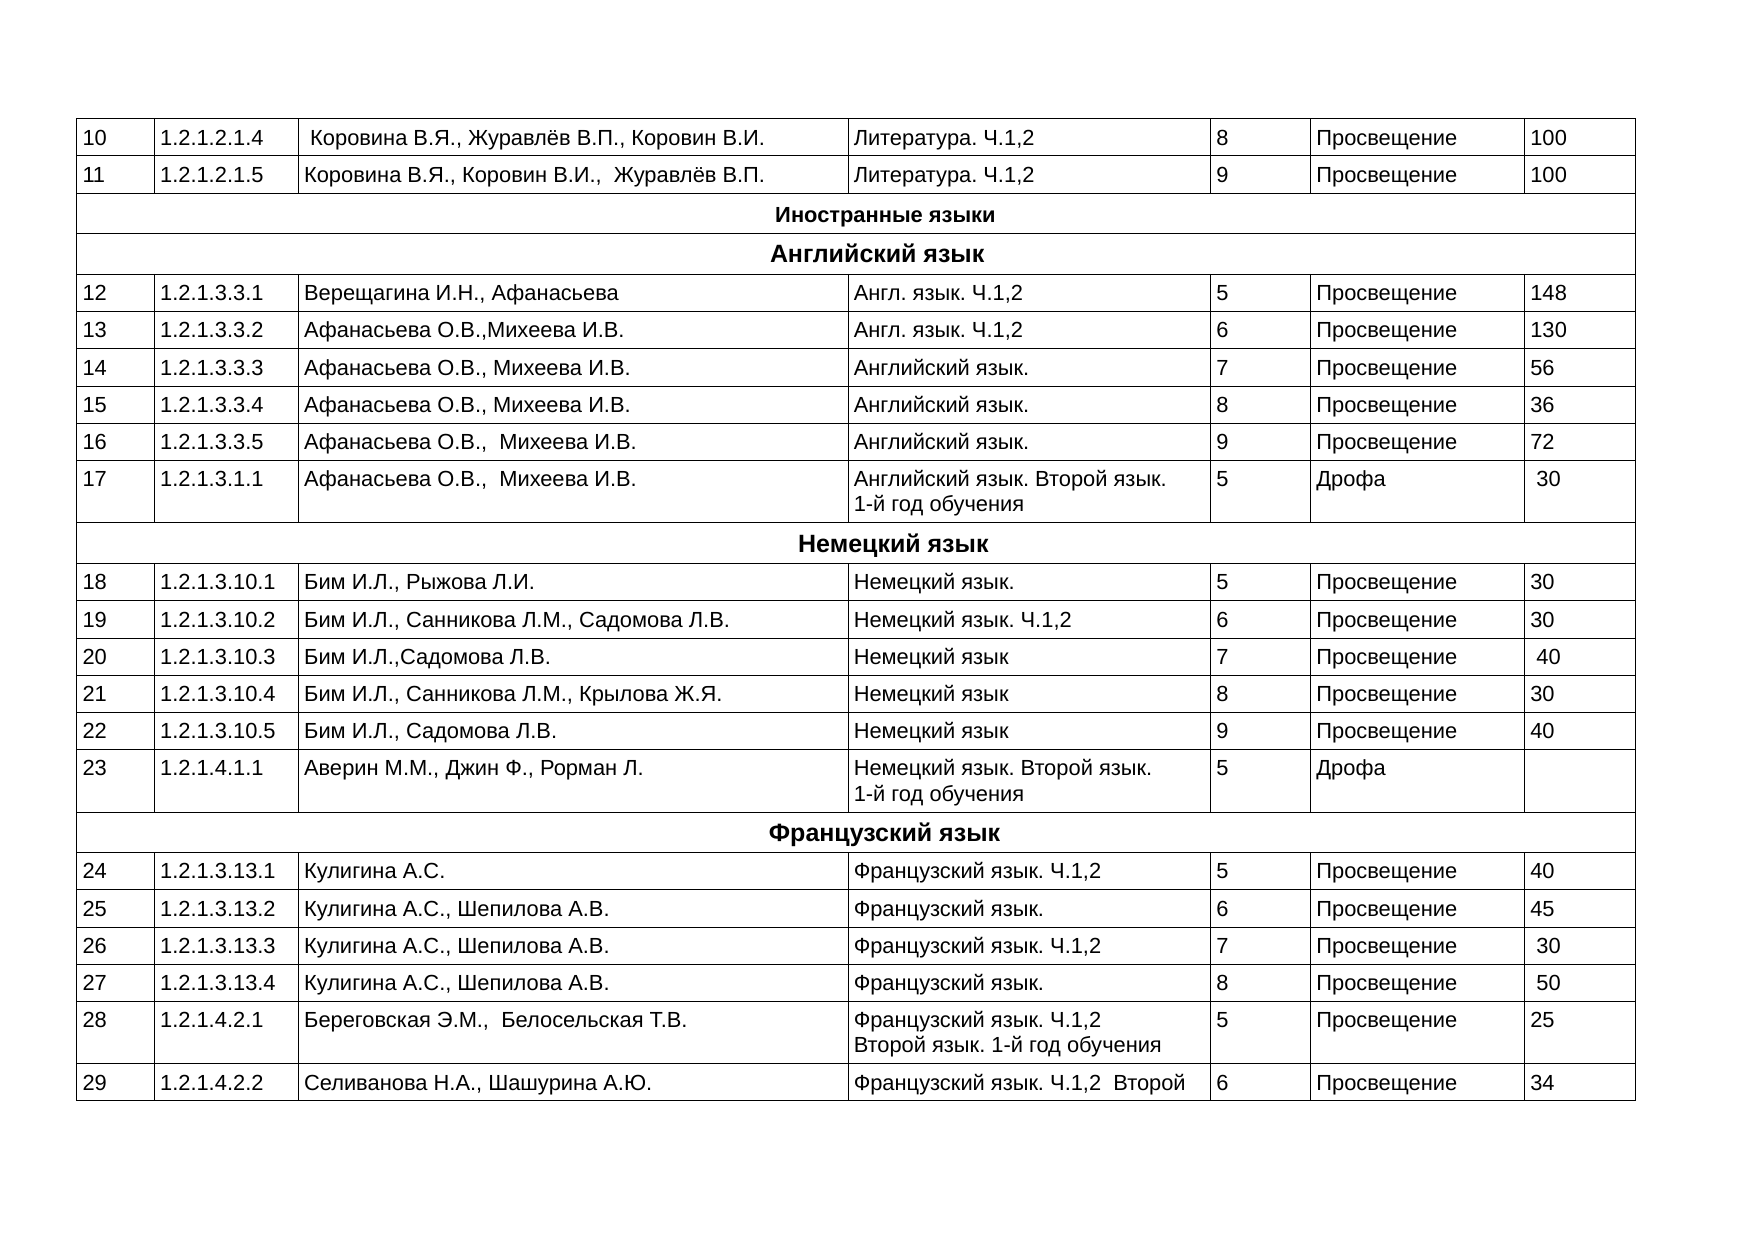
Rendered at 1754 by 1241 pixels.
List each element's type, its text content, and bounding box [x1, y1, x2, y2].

table_cell 5 [1211, 564, 1310, 600]
table_cell 6 [1211, 1064, 1310, 1100]
table_cell 14 [77, 349, 154, 386]
table_cell Береговская Э.М., Белосельская Т.В. [299, 1002, 848, 1063]
table_cell 30 [1525, 461, 1635, 522]
table_cell Немецкий язык. Второй язык. 1-й год обучения [849, 750, 1210, 811]
table_cell Английский язык. [849, 349, 1210, 386]
table_cell Французский язык. Ч.1,2 Второй язык. 1-й год обучения [849, 1002, 1210, 1063]
table_cell 16 [77, 424, 154, 460]
table_cell 7 [1211, 349, 1310, 386]
table_cell Просвещение [1311, 275, 1524, 311]
table_cell Дрофа [1311, 461, 1524, 522]
table_cell 1.2.1.3.3.2 [155, 312, 298, 348]
table_cell 9 [1211, 424, 1310, 460]
table_cell 72 [1525, 424, 1635, 460]
table_cell 40 [1525, 853, 1635, 889]
table_cell Бим И.Л., Рыжова Л.И. [299, 564, 848, 600]
table_cell Просвещение [1311, 349, 1524, 386]
table_cell 56 [1525, 349, 1635, 386]
table_cell Просвещение [1311, 601, 1524, 637]
table_cell 30 [1525, 676, 1635, 712]
table_cell 1.2.1.3.10.2 [155, 601, 298, 637]
table_cell Селиванова Н.А., Шашурина А.Ю. [299, 1064, 848, 1100]
table_cell 27 [77, 965, 154, 1001]
table_cell Англ. язык. Ч.1,2 [849, 312, 1210, 348]
table_cell Афанасьева О.В.,Михеева И.В. [299, 312, 848, 348]
table_cell 7 [1211, 928, 1310, 964]
table_cell 1.2.1.3.3.5 [155, 424, 298, 460]
table_cell [1525, 750, 1635, 811]
table_cell Просвещение [1311, 156, 1524, 192]
table_cell 13 [77, 312, 154, 348]
table_cell 9 [1211, 713, 1310, 749]
table_cell 1.2.1.3.3.1 [155, 275, 298, 311]
table_cell 8 [1211, 387, 1310, 423]
table_cell 130 [1525, 312, 1635, 348]
table_cell 1.2.1.3.13.4 [155, 965, 298, 1001]
table_cell Просвещение [1311, 1064, 1524, 1100]
table_cell 25 [1525, 1002, 1635, 1063]
table_cell 5 [1211, 853, 1310, 889]
table_cell Английский язык. Второй язык. 1-й год обучения [849, 461, 1210, 522]
table_cell 10 [77, 119, 154, 155]
table_cell 8 [1211, 676, 1310, 712]
table_cell Французский язык. [849, 890, 1210, 926]
table_cell 1.2.1.3.13.1 [155, 853, 298, 889]
table_cell 1.2.1.3.13.3 [155, 928, 298, 964]
table_cell Просвещение [1311, 639, 1524, 674]
table_cell 40 [1525, 639, 1635, 674]
table_cell 1.2.1.4.2.2 [155, 1064, 298, 1100]
table_cell 1.2.1.3.10.3 [155, 639, 298, 674]
table_cell Немецкий язык [77, 523, 1635, 563]
table_cell 1.2.1.3.10.4 [155, 676, 298, 712]
table_cell Просвещение [1311, 928, 1524, 964]
table_cell Бим И.Л., Садомова Л.В. [299, 713, 848, 749]
table_cell Просвещение [1311, 965, 1524, 1001]
table_cell 50 [1525, 965, 1635, 1001]
table_cell Французский язык. Ч.1,2 [849, 853, 1210, 889]
table_cell Верещагина И.Н., Афанасьева [299, 275, 848, 311]
table_cell 1.2.1.4.2.1 [155, 1002, 298, 1063]
table_cell 100 [1525, 156, 1635, 192]
table_cell Кулигина А.С. [299, 853, 848, 889]
table_cell 1.2.1.3.1.1 [155, 461, 298, 522]
table_cell Просвещение [1311, 119, 1524, 155]
table_cell Французский язык. Ч.1,2 [849, 928, 1210, 964]
table_cell 148 [1525, 275, 1635, 311]
table_cell Кулигина А.С., Шепилова А.В. [299, 928, 848, 964]
table_cell Афанасьева О.В., Михеева И.В. [299, 424, 848, 460]
table_cell Кулигина А.С., Шепилова А.В. [299, 890, 848, 926]
table_cell 25 [77, 890, 154, 926]
table_cell Немецкий язык [849, 639, 1210, 674]
table_cell 12 [77, 275, 154, 311]
table_cell 20 [77, 639, 154, 674]
table_cell 29 [77, 1064, 154, 1100]
table_cell Немецкий язык. Ч.1,2 [849, 601, 1210, 637]
table_cell Французский язык [77, 813, 1635, 852]
table_cell Кулигина А.С., Шепилова А.В. [299, 965, 848, 1001]
table_cell 26 [77, 928, 154, 964]
table_cell Афанасьева О.В., Михеева И.В. [299, 461, 848, 522]
table_cell Коровина В.Я., Журавлёв В.П., Коровин В.И. [299, 119, 848, 155]
table_cell 1.2.1.3.10.1 [155, 564, 298, 600]
table_cell 7 [1211, 639, 1310, 674]
table_cell 24 [77, 853, 154, 889]
table_cell 30 [1525, 564, 1635, 600]
table_cell 5 [1211, 275, 1310, 311]
table_cell 1.2.1.2.1.5 [155, 156, 298, 192]
table_cell 1.2.1.3.13.2 [155, 890, 298, 926]
table_cell 19 [77, 601, 154, 637]
table_cell Афанасьева О.В., Михеева И.В. [299, 349, 848, 386]
table_cell 28 [77, 1002, 154, 1063]
table_cell 8 [1211, 119, 1310, 155]
table_cell Англ. язык. Ч.1,2 [849, 275, 1210, 311]
table_cell 21 [77, 676, 154, 712]
table_cell Французский язык. [849, 965, 1210, 1001]
table_cell 5 [1211, 1002, 1310, 1063]
table_cell 6 [1211, 601, 1310, 637]
table_cell 40 [1525, 713, 1635, 749]
table_cell Просвещение [1311, 890, 1524, 926]
table_cell Французский язык. Ч.1,2 Второй [849, 1064, 1210, 1100]
table_cell Просвещение [1311, 564, 1524, 600]
table_cell Дрофа [1311, 750, 1524, 811]
table_cell 22 [77, 713, 154, 749]
table_cell 15 [77, 387, 154, 423]
table_cell Английский язык. [849, 424, 1210, 460]
table_cell 5 [1211, 461, 1310, 522]
table_cell 1.2.1.3.3.3 [155, 349, 298, 386]
table_cell Литература. Ч.1,2 [849, 119, 1210, 155]
table_cell 1.2.1.2.1.4 [155, 119, 298, 155]
table_cell Английский язык. [849, 387, 1210, 423]
table_cell Иностранные языки [77, 194, 1635, 233]
table_cell Английский язык [77, 234, 1635, 274]
table_cell 23 [77, 750, 154, 811]
table_cell 9 [1211, 156, 1310, 192]
table_cell 100 [1525, 119, 1635, 155]
table_cell 11 [77, 156, 154, 192]
table_cell Афанасьева О.В., Михеева И.В. [299, 387, 848, 423]
table_cell Бим И.Л., Санникова Л.М., Садомова Л.В. [299, 601, 848, 637]
table_cell Просвещение [1311, 424, 1524, 460]
table_cell 30 [1525, 928, 1635, 964]
table_cell Немецкий язык [849, 676, 1210, 712]
table_cell Просвещение [1311, 713, 1524, 749]
table_cell Просвещение [1311, 312, 1524, 348]
table_cell 1.2.1.4.1.1 [155, 750, 298, 811]
table_cell 36 [1525, 387, 1635, 423]
table_cell 6 [1211, 890, 1310, 926]
table_cell 8 [1211, 965, 1310, 1001]
table_cell Просвещение [1311, 676, 1524, 712]
table_cell 18 [77, 564, 154, 600]
table_cell 1.2.1.3.3.4 [155, 387, 298, 423]
table_cell 6 [1211, 312, 1310, 348]
table_cell 5 [1211, 750, 1310, 811]
table_cell Просвещение [1311, 387, 1524, 423]
table_cell Немецкий язык. [849, 564, 1210, 600]
table_cell Коровина В.Я., Коровин В.И., Журавлёв В.П. [299, 156, 848, 192]
table_cell 34 [1525, 1064, 1635, 1100]
table_cell 30 [1525, 601, 1635, 637]
table_cell 1.2.1.3.10.5 [155, 713, 298, 749]
table_cell Литература. Ч.1,2 [849, 156, 1210, 192]
table_cell Немецкий язык [849, 713, 1210, 749]
table_cell Бим И.Л., Санникова Л.М., Крылова Ж.Я. [299, 676, 848, 712]
table_cell Просвещение [1311, 1002, 1524, 1063]
table_cell 17 [77, 461, 154, 522]
table_cell Просвещение [1311, 853, 1524, 889]
table_cell Аверин М.М., Джин Ф., Рорман Л. [299, 750, 848, 811]
table_cell Бим И.Л.,Садомова Л.В. [299, 639, 848, 674]
table_cell 45 [1525, 890, 1635, 926]
